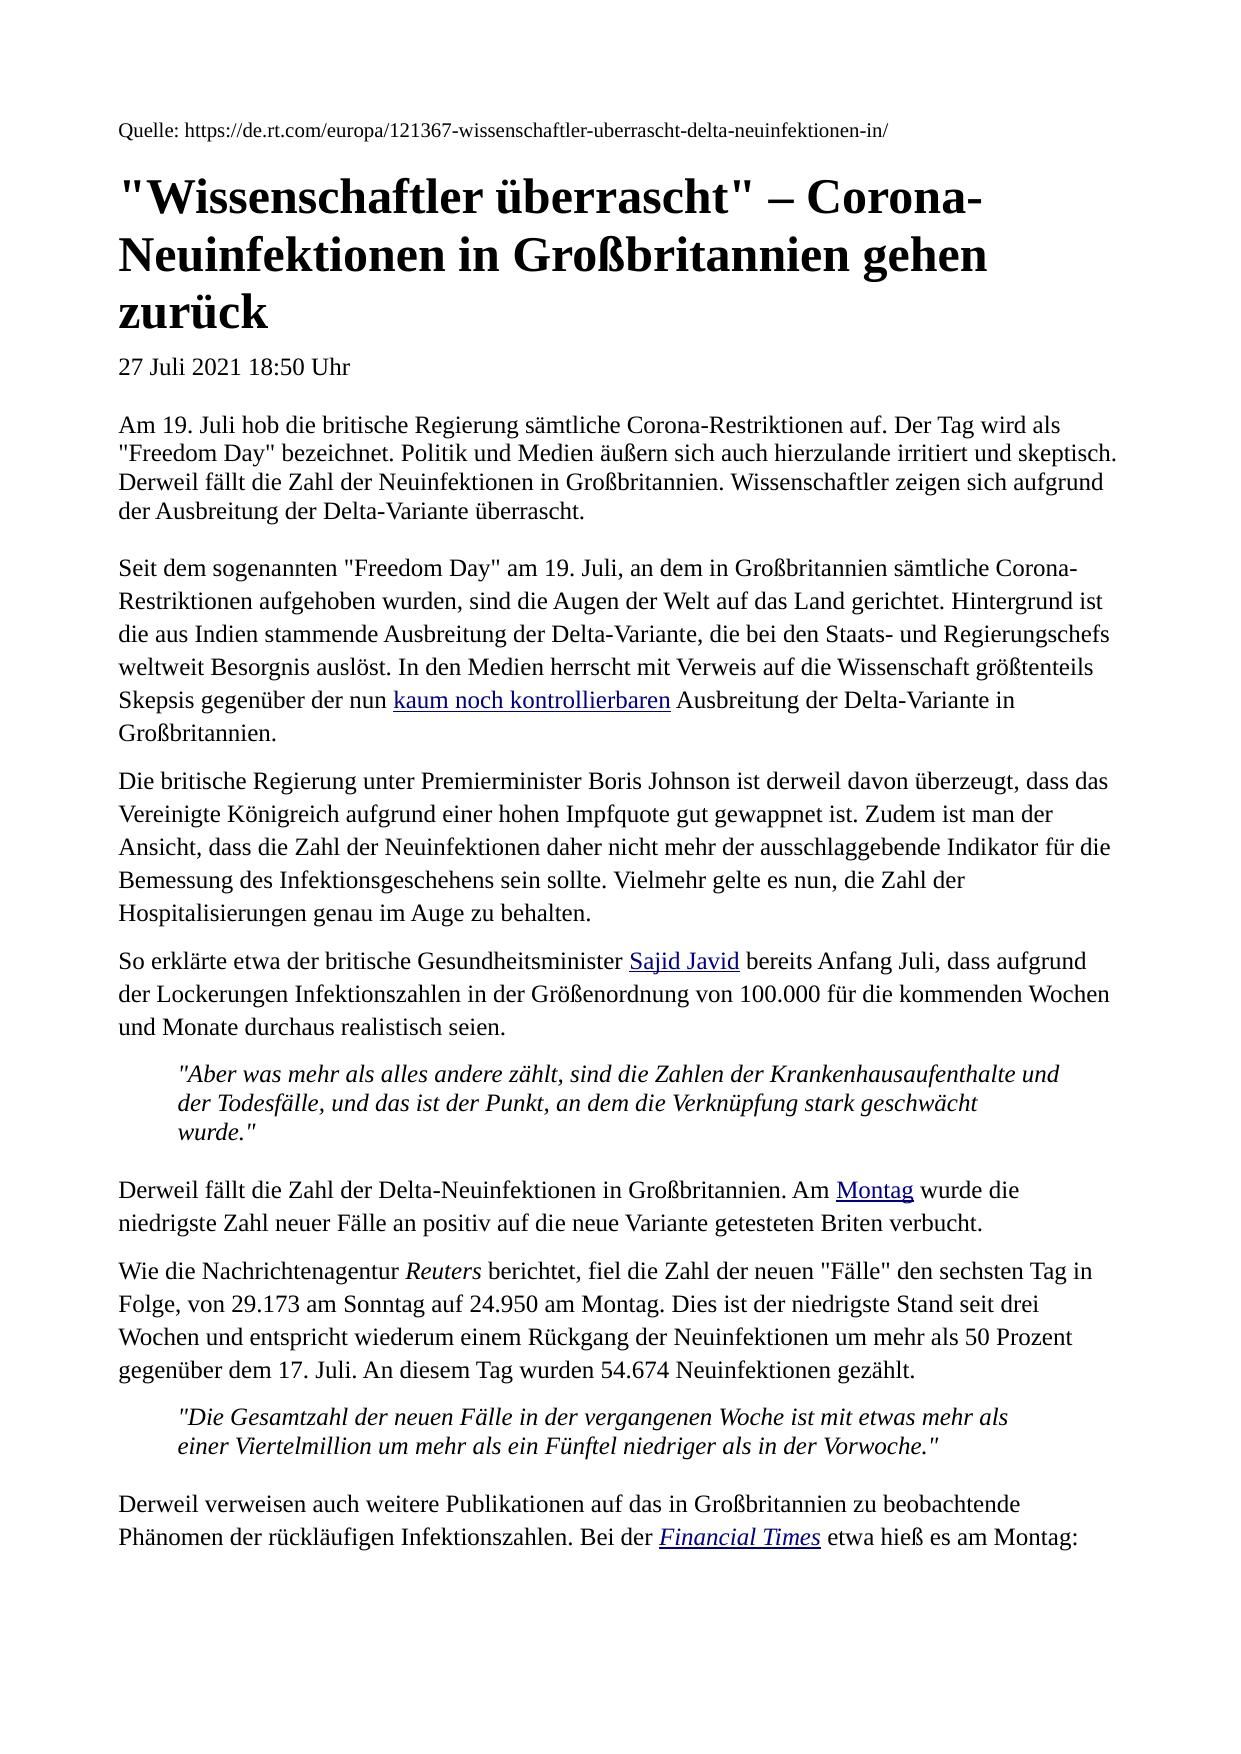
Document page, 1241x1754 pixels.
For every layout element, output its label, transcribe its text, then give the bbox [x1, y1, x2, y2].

text Derweil verweisen auch weitere Publikationen auf das in Großbritannien zu beobachtende Phänomen der rückläufigen Infektionszahlen. Bei der Financial Times etwa hieß es am Montag: [118, 1489, 1122, 1551]
text 27 Juli 2021 18:50 Uhr [118, 352, 1122, 381]
text So erklärte etwa der britische Gesundheitsminister Sajid Javid bereits Anfang Juli, dass aufgrund der Lockerungen Infektionszahlen in der Größenordnung von 100.000 für die kommenden Wochen und Monate durchaus realistisch seien. [118, 946, 1122, 1041]
text "Aber was mehr als alles andere zählt, sind die Zahlen der Krankenhausaufenthalte und der Todesfälle, und das ist der Punkt, an dem die Verknüpfung stark geschwächt wurde." [177, 1059, 1063, 1146]
subtitle "Wissenschaftler überrascht" – Corona-Neuinfektionen in Großbritannien gehen zurück [118, 167, 1122, 340]
text Derweil fällt die Zahl der Delta-Neuinfektionen in Großbritannien. Am Montag wurde die niedrigste Zahl neuer Fälle an positiv auf die neue Variante getesteten Briten verbucht. [118, 1175, 1122, 1237]
text Quelle: https://de.rt.com/europa/121367-wissenschaftler-uberrascht-delta-neuinfektionen-in/ [118, 118, 1122, 142]
text "Die Gesamtzahl der neuen Fälle in der vergangenen Woche ist mit etwas mehr als einer Viertelmillion um mehr als ein Fünftel niedriger als in der Vorwoche." [177, 1402, 1063, 1460]
text Wie die Nachrichtenagentur Reuters berichtet, fiel die Zahl der neuen "Fälle" den sechsten Tag in Folge, von 29.173 am Sonntag auf 24.950 am Montag. Dies ist der niedrigste Stand seit drei Wochen und entspricht wiederum einem Rückgang der Neuinfektionen um mehr als 50 Prozent gegenüber dem 17. Juli. An diesem Tag wurden 54.674 Neuinfektionen gezählt. [118, 1256, 1122, 1384]
text Seit dem sogenannten "Freedom Day" am 19. Juli, an dem in Großbritannien sämtliche Corona-Restriktionen aufgehoben wurden, sind die Augen der Welt auf das Land gerichtet. Hintergrund ist die aus Indien stammende Ausbreitung der Delta-Variante, die bei den Staats- und Regierungschefs weltweit Besorgnis auslöst. In den Medien herrscht mit Verweis auf die Wissenschaft größtenteils Skepsis gegenüber der nun kaum noch kontrollierbaren Ausbreitung der Delta-Variante in Großbritannien. [118, 553, 1122, 747]
text Am 19. Juli hob die britische Regierung sämtliche Corona-Restriktionen auf. Der Tag wird als "Freedom Day" bezeichnet. Politik und Medien äußern sich auch hierzulande irritiert und skeptisch. Derweil fällt die Zahl der Neuinfektionen in Großbritannien. Wissenschaftler zeigen sich aufgrund der Ausbreitung der Delta-Variante überrascht. [118, 410, 1122, 525]
text Die britische Regierung unter Premierminister Boris Johnson ist derweil davon überzeugt, dass das Vereinigte Königreich aufgrund einer hohen Impfquote gut gewappnet ist. Zudem ist man der Ansicht, dass die Zahl der Neuinfektionen daher nicht mehr der ausschlaggebende Indikator für die Bemessung des Infektionsgeschehens sein sollte. Vielmehr gelte es nun, die Zahl der Hospitalisierungen genau im Auge zu behalten. [118, 766, 1122, 927]
